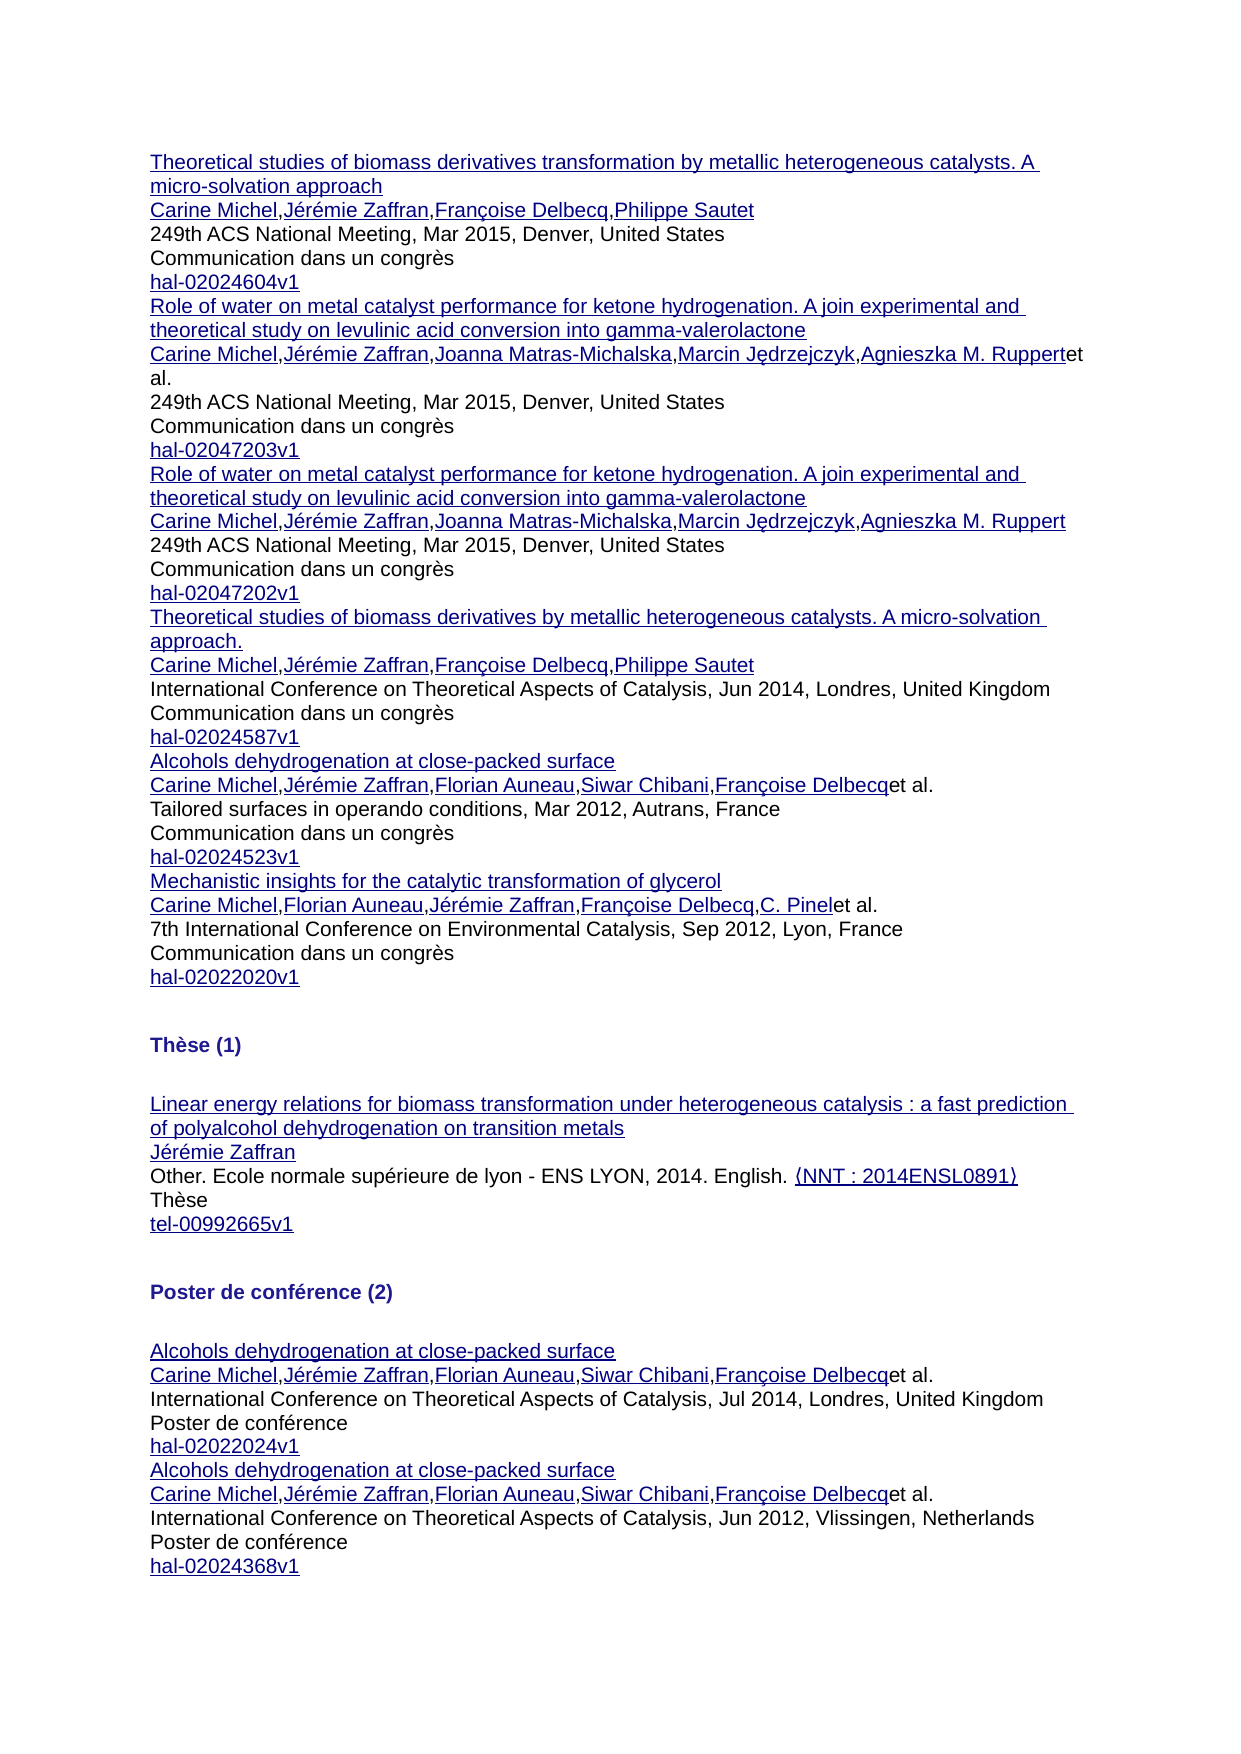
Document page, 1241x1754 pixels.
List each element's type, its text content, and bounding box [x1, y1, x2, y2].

subtitle Poster de conférence (2) [150, 1280, 1090, 1304]
table_cell Alcohols dehydrogenation at close-packed surface Carine Michel,Jérémie Zaffran,Florian Auneau,Siwar Chibani,Françoise Delbecqet al. Tailored surfaces in operando conditions, Mar 2012, Autrans, France Communication dans un congrès hal-02024523v1 [150, 749, 1090, 869]
table_cell Role of water on metal catalyst performance for ketone hydrogenation. A join experimental and theoretical study on levulinic acid conversion into gamma-valerolactone Carine Michel,Jérémie Zaffran,Joanna Matras-Michalska,Marcin Jędrzejczyk,Agnieszka M. Ruppert 249th ACS National Meeting, Mar 2015, Denver, United States Communication dans un congrès hal-02047202v1 [150, 461, 1090, 605]
table_cell Alcohols dehydrogenation at close-packed surface Carine Michel,Jérémie Zaffran,Florian Auneau,Siwar Chibani,Françoise Delbecqet al. International Conference on Theoretical Aspects of Catalysis, Jun 2012, Vlissingen, Netherlands Poster de conférence hal-02024368v1 [150, 1458, 1090, 1578]
table_header Alcohols dehydrogenation at close-packed surface Carine Michel,Jérémie Zaffran,Florian Auneau,Siwar Chibani,Françoise Delbecqet al. International Conference on Theoretical Aspects of Catalysis, Jul 2014, Londres, United Kingdom Poster de conférence hal-02022024v1 [150, 1339, 1090, 1458]
table_cell Mechanistic insights for the catalytic transformation of glycerol Carine Michel,Florian Auneau,Jérémie Zaffran,Françoise Delbecq,C. Pinelet al. 7th International Conference on Environmental Catalysis, Sep 2012, Lyon, France Communication dans un congrès hal-02022020v1 [150, 869, 1090, 988]
table_cell Role of water on metal catalyst performance for ketone hydrogenation. A join experimental and theoretical study on levulinic acid conversion into gamma-valerolactone Carine Michel,Jérémie Zaffran,Joanna Matras-Michalska,Marcin Jędrzejczyk,Agnieszka M. Ruppertet al. 249th ACS National Meeting, Mar 2015, Denver, United States Communication dans un congrès hal-02047203v1 [150, 294, 1090, 461]
table_cell Theoretical studies of biomass derivatives transformation by metallic heterogeneous catalysts. A micro-solvation approach Carine Michel,Jérémie Zaffran,Françoise Delbecq,Philippe Sautet 249th ACS National Meeting, Mar 2015, Denver, United States Communication dans un congrès hal-02024604v1 [150, 150, 1090, 294]
subtitle Thèse (1) [150, 1033, 1090, 1057]
table_header Linear energy relations for biomass transformation under heterogeneous catalysis : a fast prediction of polyalcohol dehydrogenation on transition metals Jérémie Zaffran Other. Ecole normale supérieure de lyon - ENS LYON, 2014. English. ⟨NNT : 2014ENSL0891⟩ Thèse tel-00992665v1 [150, 1092, 1090, 1235]
table_cell Theoretical studies of biomass derivatives by metallic heterogeneous catalysts. A micro-solvation approach. Carine Michel,Jérémie Zaffran,Françoise Delbecq,Philippe Sautet International Conference on Theoretical Aspects of Catalysis, Jun 2014, Londres, United Kingdom Communication dans un congrès hal-02024587v1 [150, 605, 1090, 749]
